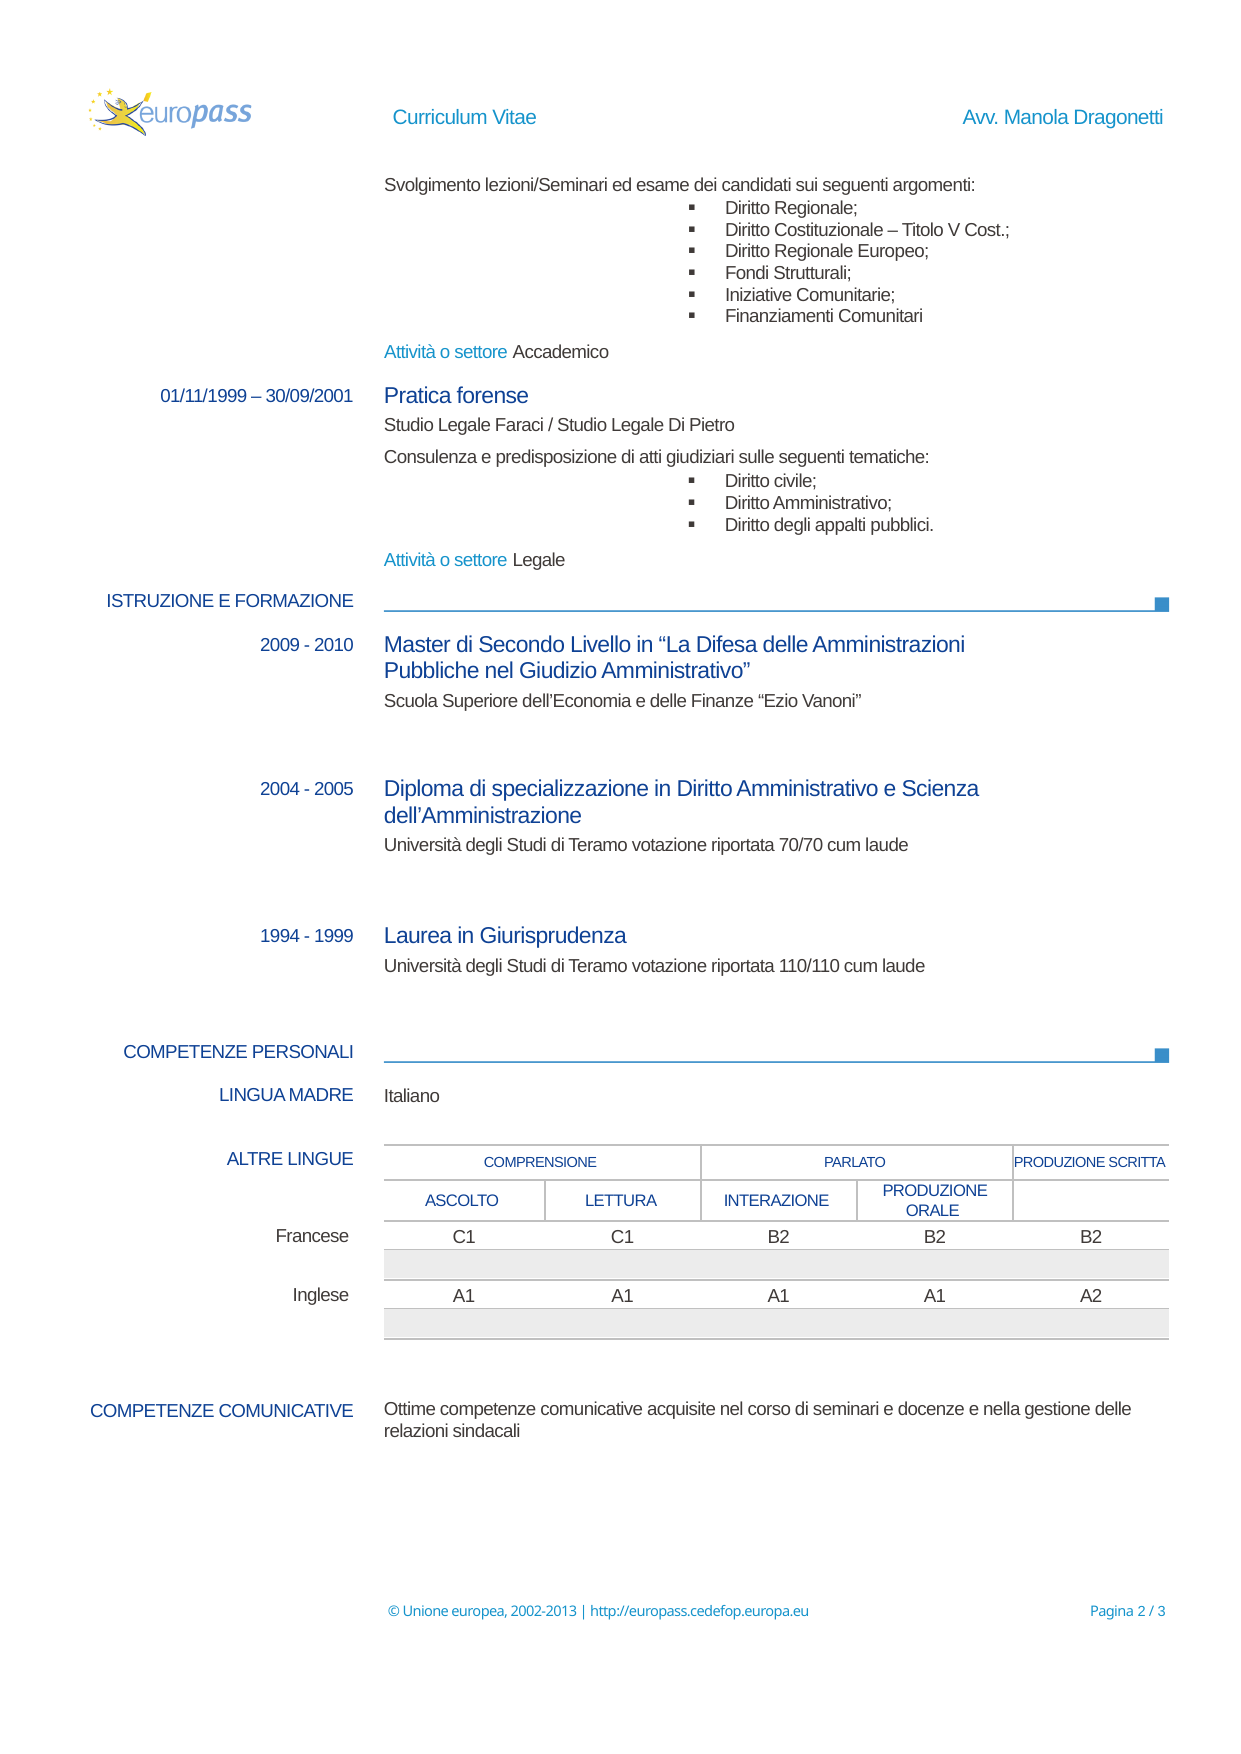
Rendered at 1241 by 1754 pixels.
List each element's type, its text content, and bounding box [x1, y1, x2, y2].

table_header Diploma di specializzazione in Diritto Amministrativo e Scienza dell’Amministrazione [384, 775, 1033, 828]
table_cell Attività o settore Legale [384, 535, 1169, 570]
table_cell Ascolto [384, 1181, 544, 1219]
table_cell Università degli Studi di Teramo votazione riportata 110/110 cum laude [384, 949, 1169, 1021]
table_cell A1 [545, 1281, 701, 1308]
table_header 2004 - 2005 [89, 775, 384, 828]
table_cell [384, 1250, 1169, 1278]
table_cell C1 [545, 1222, 701, 1249]
table_header Pratica forense [384, 382, 1169, 408]
table_header [1034, 775, 1169, 828]
table_cell [89, 1249, 384, 1278]
table_cell C1 [384, 1222, 544, 1249]
table_cell B2 [1013, 1222, 1169, 1249]
table_cell [1014, 1181, 1169, 1219]
table_cell [384, 1340, 1169, 1379]
table_header [384, 590, 1169, 610]
table_header Ottime competenze comunicative acquisite nel corso di seminari e docenze e nella gestione delle relazioni sindacali [384, 1398, 1169, 1441]
table_cell [384, 1108, 1169, 1144]
table_header Lingua madre [89, 1082, 384, 1108]
table_cell Svolgimento lezioni/Seminari ed esame dei candidati sui seguenti argomenti: Diritto Regionale; Diritto Costituzionale – Titolo V Cost.; Diritto Regionale Europeo; Fondi Strutturali; Iniziative Comunitarie; Finanziamenti Comunitari [384, 171, 1169, 327]
table_cell PRODUZIONE SCRITTA [1014, 1146, 1169, 1179]
table_header 2009 - 2010 [89, 631, 384, 683]
table_header Master di Secondo Livello in “La Difesa delle Amministrazioni Pubbliche nel Giudizio Amministrativo” [384, 631, 1033, 683]
table_cell A1 [857, 1281, 1013, 1308]
table_header Competenze comunicative [89, 1398, 384, 1441]
table_cell Altre lingue [89, 1144, 384, 1219]
table_cell Università degli Studi di Teramo votazione riportata 70/70 cum laude [384, 828, 1169, 901]
table_cell Attività o settore Accademico [384, 327, 1169, 362]
table_cell [384, 1309, 1169, 1337]
table_cell [89, 1338, 384, 1379]
table_cell Francese [89, 1220, 384, 1249]
table_cell A1 [384, 1281, 544, 1308]
table_cell [1034, 922, 1169, 949]
table_cell [89, 1308, 384, 1337]
table_cell A2 [1013, 1281, 1169, 1308]
table_header ISTRUZIONE E FORMAZIONE [89, 590, 384, 612]
table_cell Lettura [546, 1181, 700, 1219]
table_cell [89, 1108, 384, 1144]
table_cell B2 [857, 1222, 1013, 1249]
table_cell A1 [701, 1281, 857, 1308]
table_header 01/11/1999 – 30/09/2001 [89, 382, 384, 570]
table_cell Scuola Superiore dell’Economia e delle Finanze “Ezio Vanoni” [384, 684, 1169, 756]
table_cell Studio Legale Faraci / Studio Legale Di Pietro [384, 408, 1169, 444]
table_header [1034, 631, 1169, 683]
table_cell [384, 901, 1169, 922]
table_header [89, 683, 384, 756]
table_header 1994 - 1999 [89, 922, 384, 975]
table_header [384, 1041, 1169, 1061]
table_cell Inglese [89, 1279, 384, 1308]
table_cell Laurea in Giurisprudenza [384, 922, 1033, 949]
table_cell Consulenza e predisposizione di atti giudiziari sulle seguenti tematiche: Diritto civile; Diritto Amministrativo; Diritto degli appalti pubblici. [384, 444, 1169, 535]
table_cell Produzione orale [858, 1181, 1012, 1219]
table_cell [89, 975, 384, 1021]
table_cell PARLATO [702, 1146, 1012, 1179]
table_cell Interazione [702, 1181, 856, 1219]
table_header Italiano [384, 1082, 1169, 1108]
table_cell B2 [701, 1222, 857, 1249]
table_header [89, 828, 384, 922]
table_cell COMPRENSIONE [384, 1146, 700, 1179]
table_header COMPETENZE PERSONALI [89, 1041, 384, 1062]
table_cell [89, 171, 384, 362]
